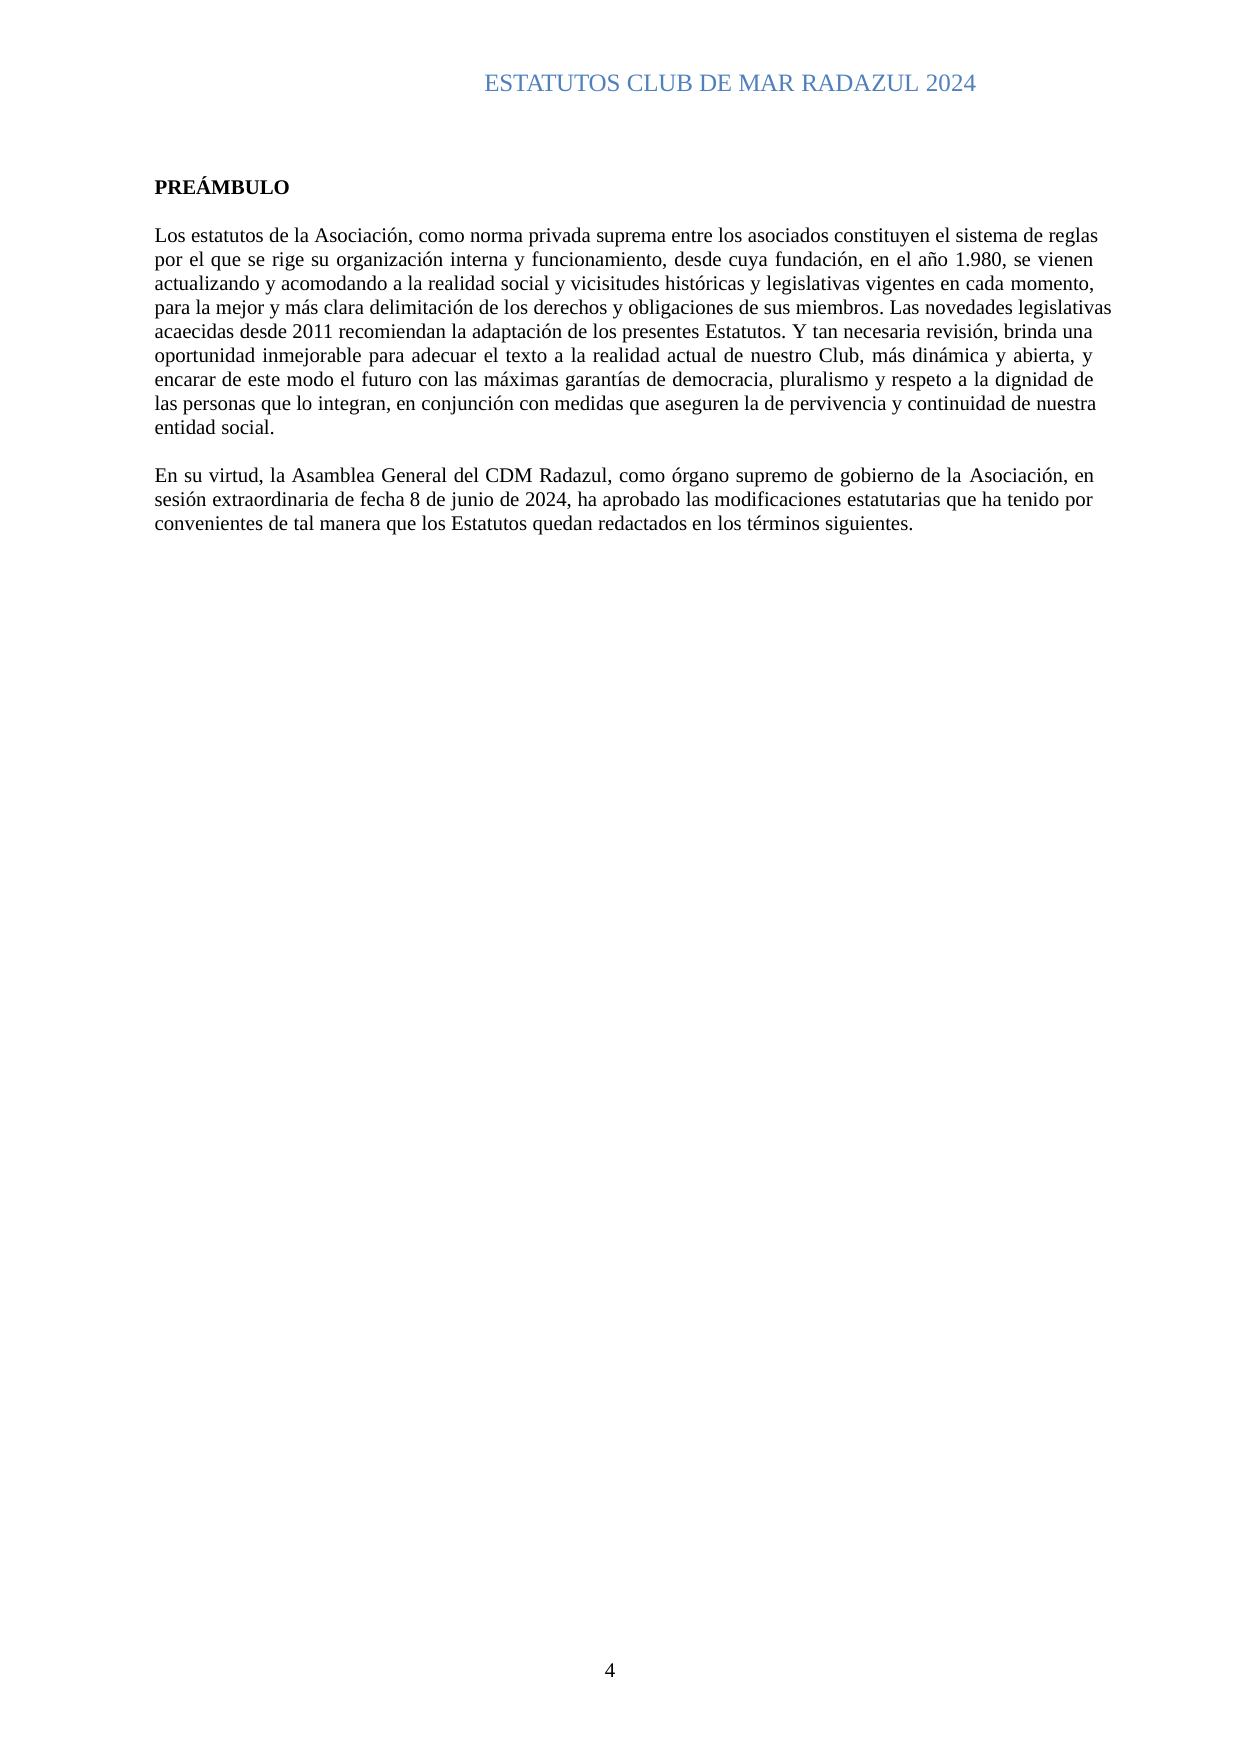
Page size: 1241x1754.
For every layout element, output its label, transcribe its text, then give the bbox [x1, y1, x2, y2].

text entidad social. [154, 416, 1118, 439]
text acaecidas desde 2011 recomiendan la adaptación de los presentes Estatutos. Y tan necesaria revisión, brinda una [154, 320, 1118, 343]
text sesión extraordinaria de fecha 8 de junio de 2024, ha aprobado las modificaciones estatutarias que ha tenido por [154, 488, 1118, 511]
text actualizando y acomodando a la realidad social y vicisitudes históricas y legislativas vigentes en cada momento, [154, 272, 1118, 295]
text Los estatutos de la Asociación, como norma privada suprema entre los asociados constituyen el sistema de reglas [154, 224, 1118, 247]
text por el que se rige su organización interna y funcionamiento, desde cuya fundación, en el año 1.980, se vienen [154, 248, 1118, 271]
text En su virtud, la Asamblea General del CDM Radazul, como órgano supremo de gobierno de la Asociación, en [154, 464, 1118, 487]
text oportunidad inmejorable para adecuar el texto a la realidad actual de nuestro Club, más dinámica y abierta, y [154, 344, 1118, 367]
text PREÁMBULO [154, 176, 314, 199]
text convenientes de tal manera que los Estatutos quedan redactados en los términos siguientes. [154, 512, 1118, 535]
text encarar de este modo el futuro con las máximas garantías de democracia, pluralismo y respeto a la dignidad de [154, 368, 1118, 391]
text 4 [604, 1659, 640, 1682]
text ESTATUTOS CLUB DE MAR RADAZUL 2024 [484, 69, 1005, 97]
text las personas que lo integran, en conjunción con medidas que aseguren la de pervivencia y continuidad de nuestra [154, 392, 1118, 415]
text para la mejor y más clara delimitación de los derechos y obligaciones de sus miembros. Las novedades legislativas [154, 296, 1118, 319]
